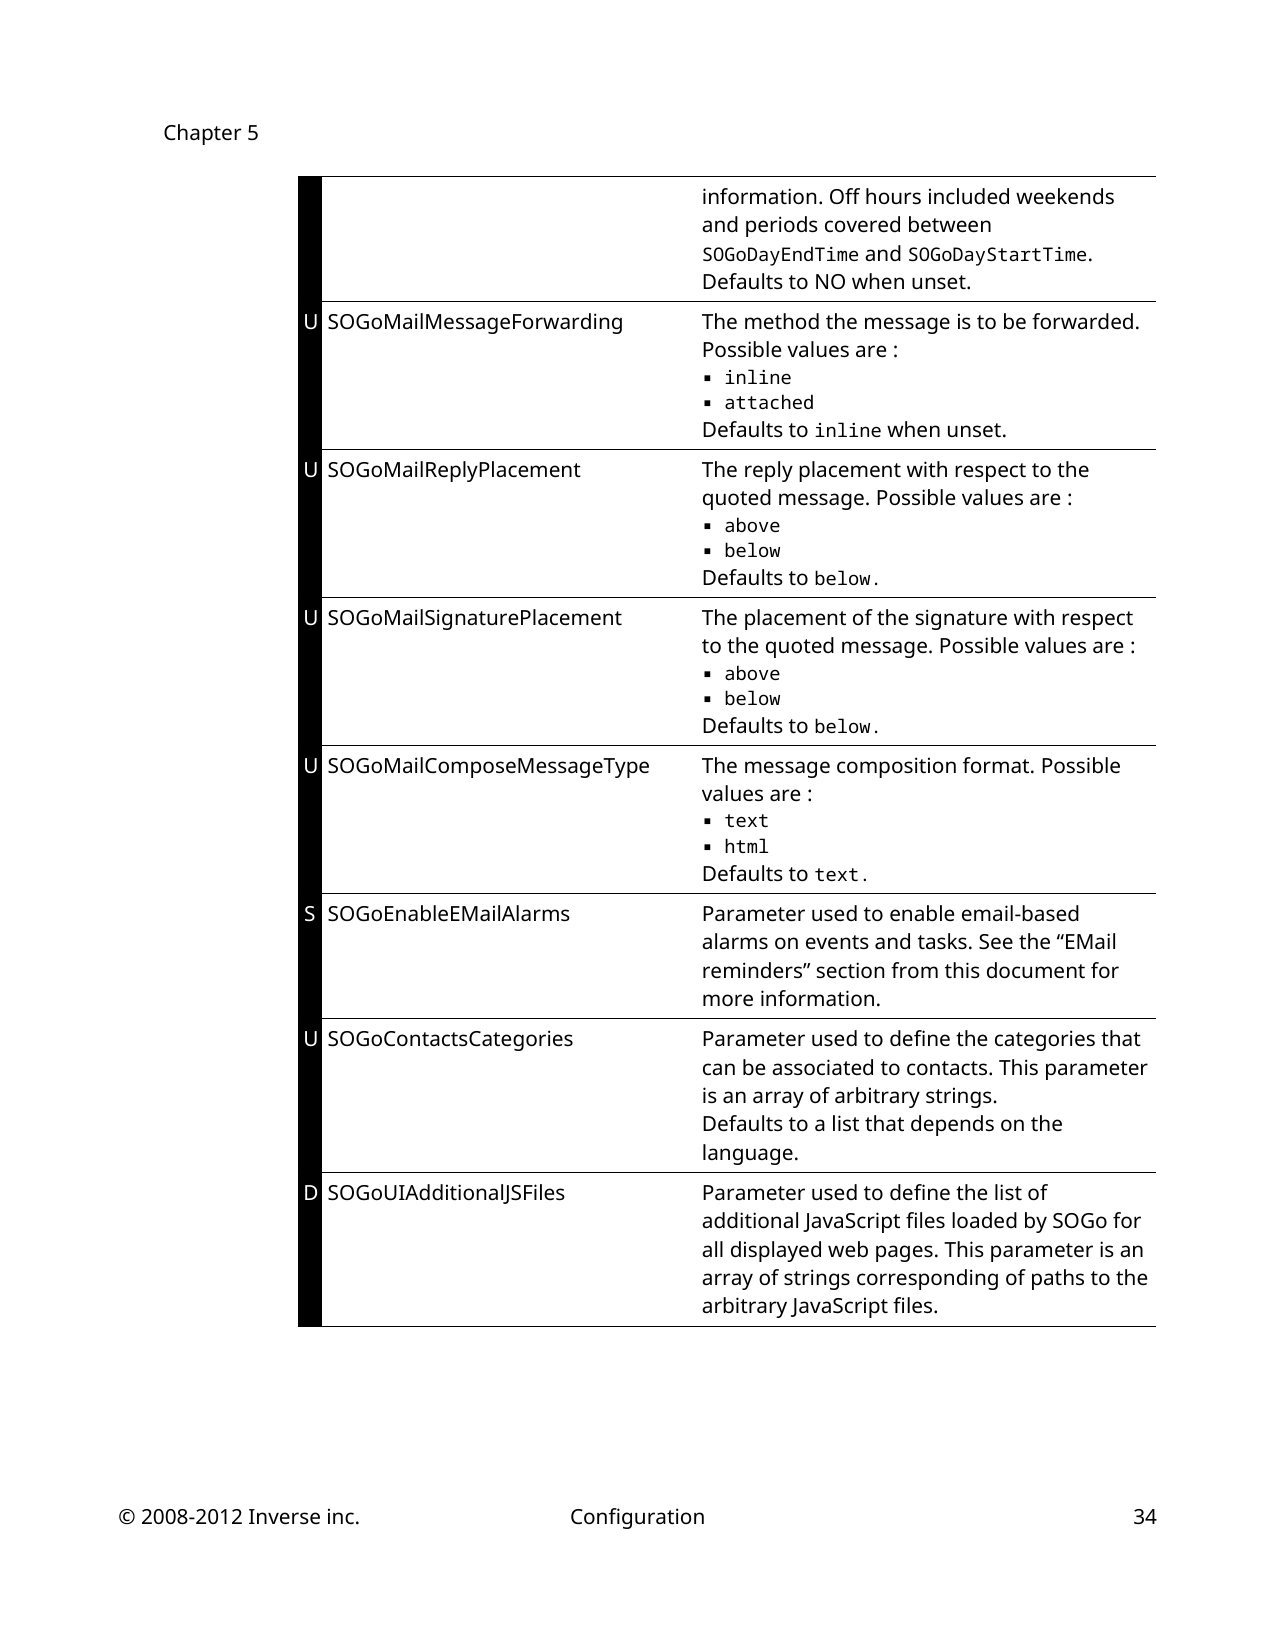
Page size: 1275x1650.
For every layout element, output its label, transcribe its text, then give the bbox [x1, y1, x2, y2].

table_cell The reply placement with respect to the quoted message. Possible values are : ◾ above ◾ below Defaults to below. [696, 450, 1156, 597]
table_cell SOGoMailComposeMessageType [322, 746, 696, 893]
table_cell Parameter used to define the list of additional JavaScript files loaded by SOGo for all displayed web pages. This parameter is an array of strings corresponding of paths to the arbitrary JavaScript files. [696, 1173, 1156, 1326]
table_cell S [298, 894, 322, 1018]
table_cell The placement of the signature with respect to the quoted message. Possible values are : ◾ above ◾ below Defaults to below. [696, 598, 1156, 745]
table_cell SOGoMailReplyPlacement [322, 450, 696, 597]
table_cell U [298, 450, 322, 597]
table_cell D [298, 1173, 322, 1326]
table_cell The method the message is to be forwarded. Possible values are : ◾ inline ◾ attached Defaults to inline when unset. [696, 302, 1156, 449]
table_cell SOGoEnableEMailAlarms [322, 894, 696, 1018]
table_cell The message composition format. Possible values are : ◾ text ◾ html Defaults to text. [696, 746, 1156, 893]
table_cell Parameter used to define the categories that can be associated to contacts. This parameter is an array of arbitrary strings. Defaults to a list that depends on the language. [696, 1019, 1156, 1172]
table_cell [298, 177, 322, 301]
table_cell U [298, 302, 322, 449]
table_cell [322, 177, 696, 301]
table_cell U [298, 1019, 322, 1172]
table_cell information. Off hours included weekends and periods covered between SOGoDayEndTime and SOGoDayStartTime. Defaults to NO when unset. [696, 177, 1156, 301]
table_cell SOGoMailMessageForwarding [322, 302, 696, 449]
table_cell SOGoMailSignaturePlacement [322, 598, 696, 745]
table_cell SOGoUIAdditionalJSFiles [322, 1173, 696, 1326]
table_cell U [298, 598, 322, 745]
table_cell SOGoContactsCategories [322, 1019, 696, 1172]
table_cell Parameter used to enable email-based alarms on events and tasks. See the “EMail reminders” section from this document for more information. [696, 894, 1156, 1018]
table_cell U [298, 746, 322, 893]
